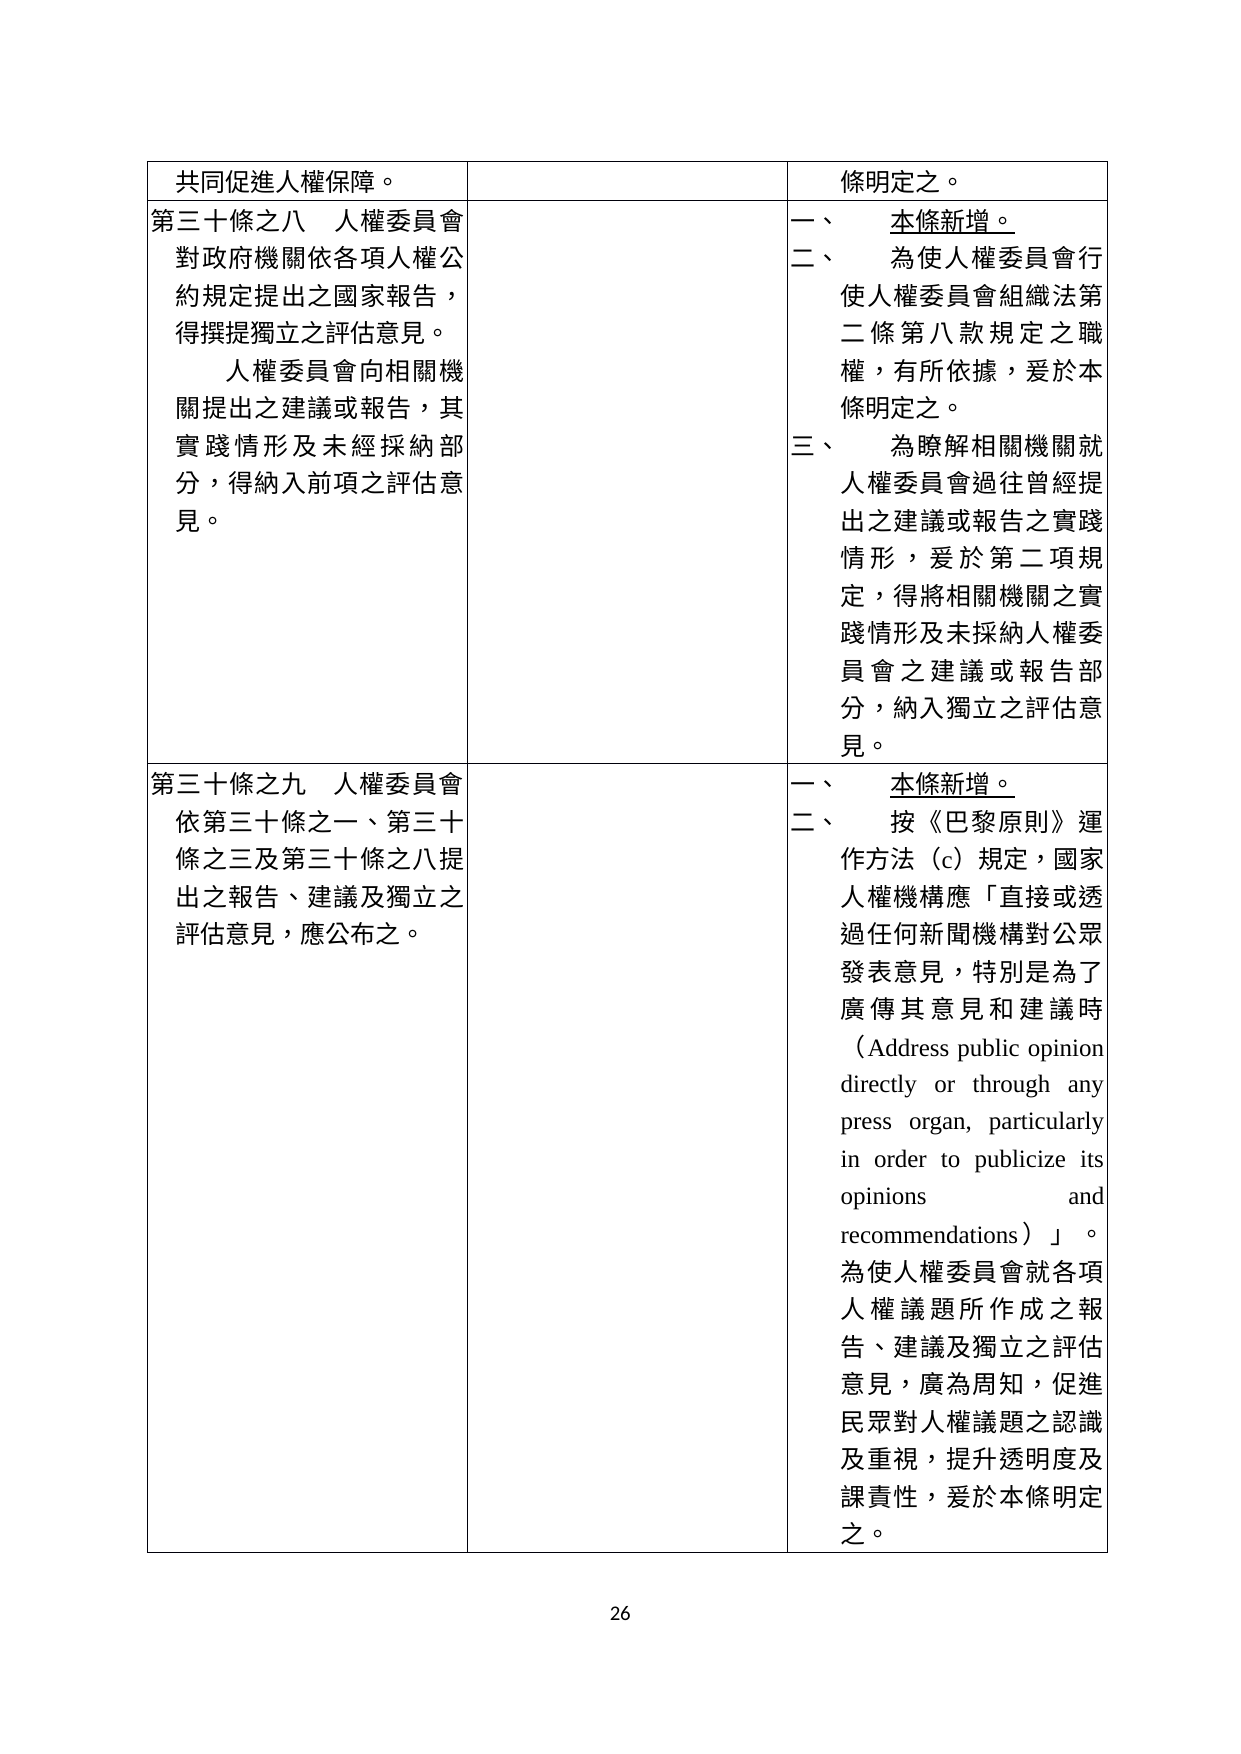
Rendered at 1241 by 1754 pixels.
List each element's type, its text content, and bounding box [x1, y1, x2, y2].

table_cell 第三十條之八 人權委員會對政府機關依各項人權公約規定提出之國家報告，得撰提獨立之評估意見。 人權委員會向相關機關提出之建議或報告，其實踐情形及未經採納部分，得納入前項之評估意見。 [148, 201, 467, 763]
table_cell [468, 764, 787, 1552]
table_cell [468, 201, 787, 763]
table_cell 共同促進人權保障。 [148, 162, 467, 200]
table_cell 條明定之。 [788, 162, 1107, 200]
table_cell 本條新增。 為使人權委員會行使人權委員會組織法第二條第八款規定之職權，有所依據，爰於本條明定之。 為瞭解相關機關就人權委員會過往曾經提出之建議或報告之實踐情形，爰於第二項規定，得將相關機關之實踐情形及未採納人權委員會之建議或報告部分，納入獨立之評估意見。 [788, 201, 1107, 763]
table_cell [468, 162, 787, 200]
table_cell 第三十條之九 人權委員會依第三十條之一、第三十條之三及第三十條之八提出之報告、建議及獨立之評估意見，應公布之。 [148, 764, 467, 1552]
table_cell 本條新增。 按《巴黎原則》運作方法（c）規定，國家人權機構應「直接或透過任何新聞機構對公眾發表意見，特別是為了廣傳其意見和建議時（Address public opinion directly or through any press organ, particularly in order to publicize its opinions and recommendations）」。為使人權委員會就各項人權議題所作成之報告、建議及獨立之評估意見，廣為周知，促進民眾對人權議題之認識及重視，提升透明度及課責性，爰於本條明定之。 另參考《貝爾格勒原則》，國家人權機構應與國會建立「有效合作關係」，爰人權委員會作成之報告、建議及獨立之評估意見，必要時，提供立法院參考，俾共同協力促進政府機關落實人權委員會之建議。 [788, 764, 1107, 1552]
